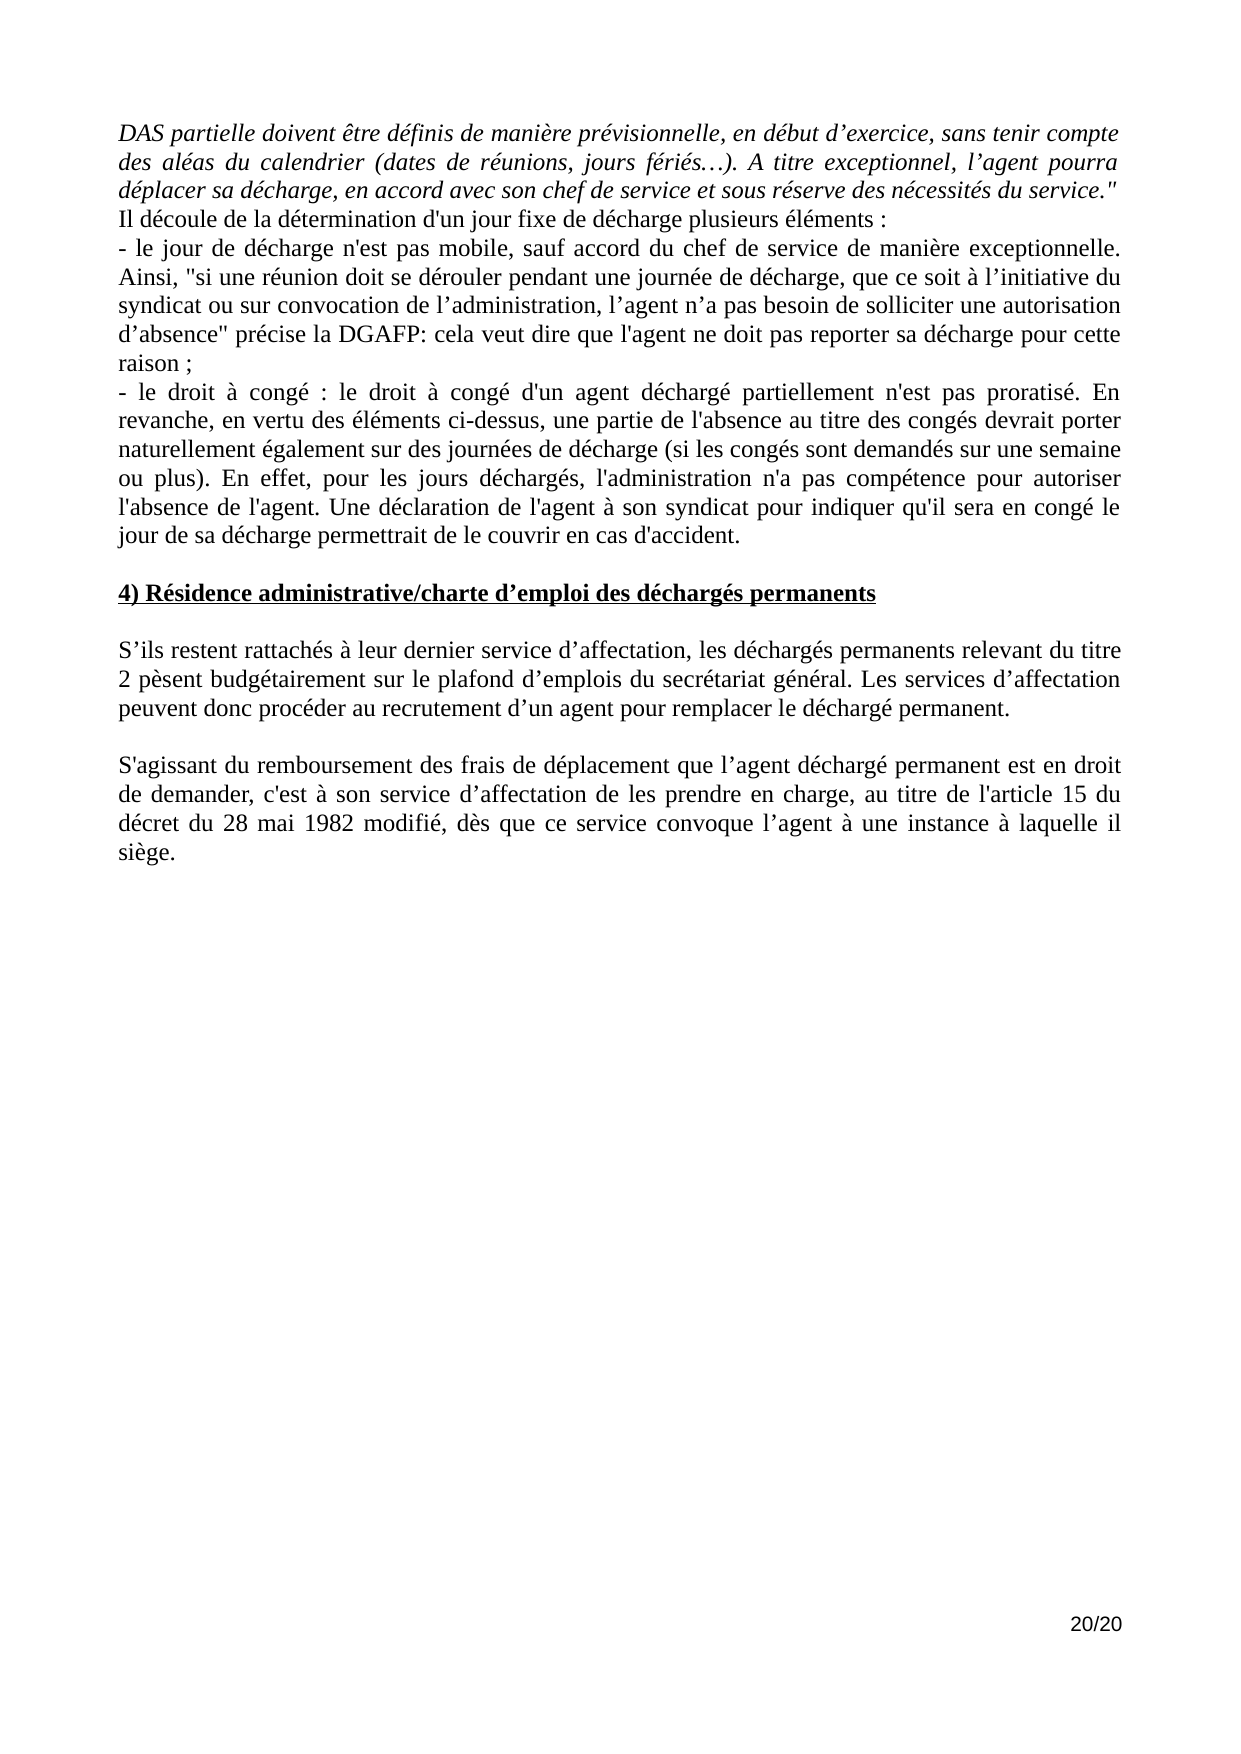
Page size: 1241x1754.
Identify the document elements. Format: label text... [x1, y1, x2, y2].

text - le droit à congé : le droit à congé d'un agent déchargé partiellement n'est pas proratisé. En revanche, en vertu des éléments ci-dessus, une partie de l'absence au titre des congés devrait porter naturellement également sur des journées de décharge (si les congés sont demandés sur une semaine ou plus). En effet, pour les jours déchargés, l'administration n'a pas compétence pour autoriser l'absence de l'agent. Une déclaration de l'agent à son syndicat pour indiquer qu'il sera en congé le jour de sa décharge permettrait de le couvrir en cas d'accident. [118, 377, 1122, 549]
text - le jour de décharge n'est pas mobile, sauf accord du chef de service de manière exceptionnelle. Ainsi, "si une réunion doit se dérouler pendant une journée de décharge, que ce soit à l’initiative du syndicat ou sur convocation de l’administration, l’agent n’a pas besoin de solliciter une autorisation d’absence" précise la DGAFP: cela veut dire que l'agent ne doit pas reporter sa décharge pour cette raison ; [118, 233, 1122, 377]
text S’ils restent rattachés à leur dernier service d’affectation, les déchargés permanents relevant du titre 2 pèsent budgétairement sur le plafond d’emplois du secrétariat général. Les services d’affectation peuvent donc procéder au recrutement d’un agent pour remplacer le déchargé permanent. [118, 636, 1122, 722]
text S'agissant du remboursement des frais de déplacement que l’agent déchargé permanent est en droit de demander, c'est à son service d’affectation de les prendre en charge, au titre de l'article 15 du décret du 28 mai 1982 modifié, dès que ce service convoque l’agent à une instance à laquelle il siège. [118, 751, 1122, 866]
text 4) Résidence administrative/charte d’emploi des déchargés permanents [118, 578, 1122, 607]
text Il découle de la détermination d'un jour fixe de décharge plusieurs éléments : [118, 204, 1122, 233]
text DAS partielle doivent être définis de manière prévisionnelle, en début d’exercice, sans tenir compte des aléas du calendrier (dates de réunions, jours fériés…). A titre exceptionnel, l’agent pourra déplacer sa décharge, en accord avec son chef de service et sous réserve des nécessités du service." [118, 118, 1122, 204]
